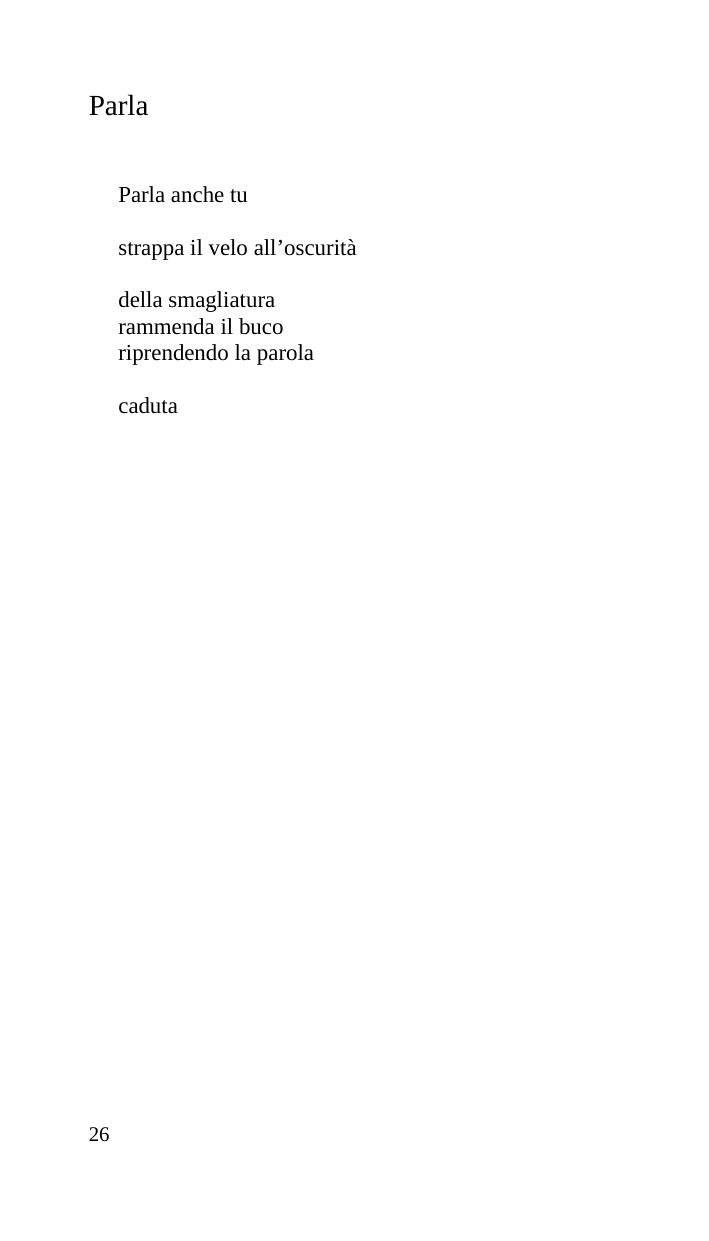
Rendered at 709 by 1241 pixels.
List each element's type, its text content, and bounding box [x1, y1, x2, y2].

text Parla anche tu [88, 181, 620, 207]
text riprendendo la parola [88, 339, 620, 366]
text rammenda il buco [88, 313, 620, 339]
text della smagliatura [88, 287, 620, 313]
text Parla [88, 88, 620, 122]
text strappa il velo all’oscurità [88, 234, 620, 260]
text caduta [88, 392, 620, 418]
